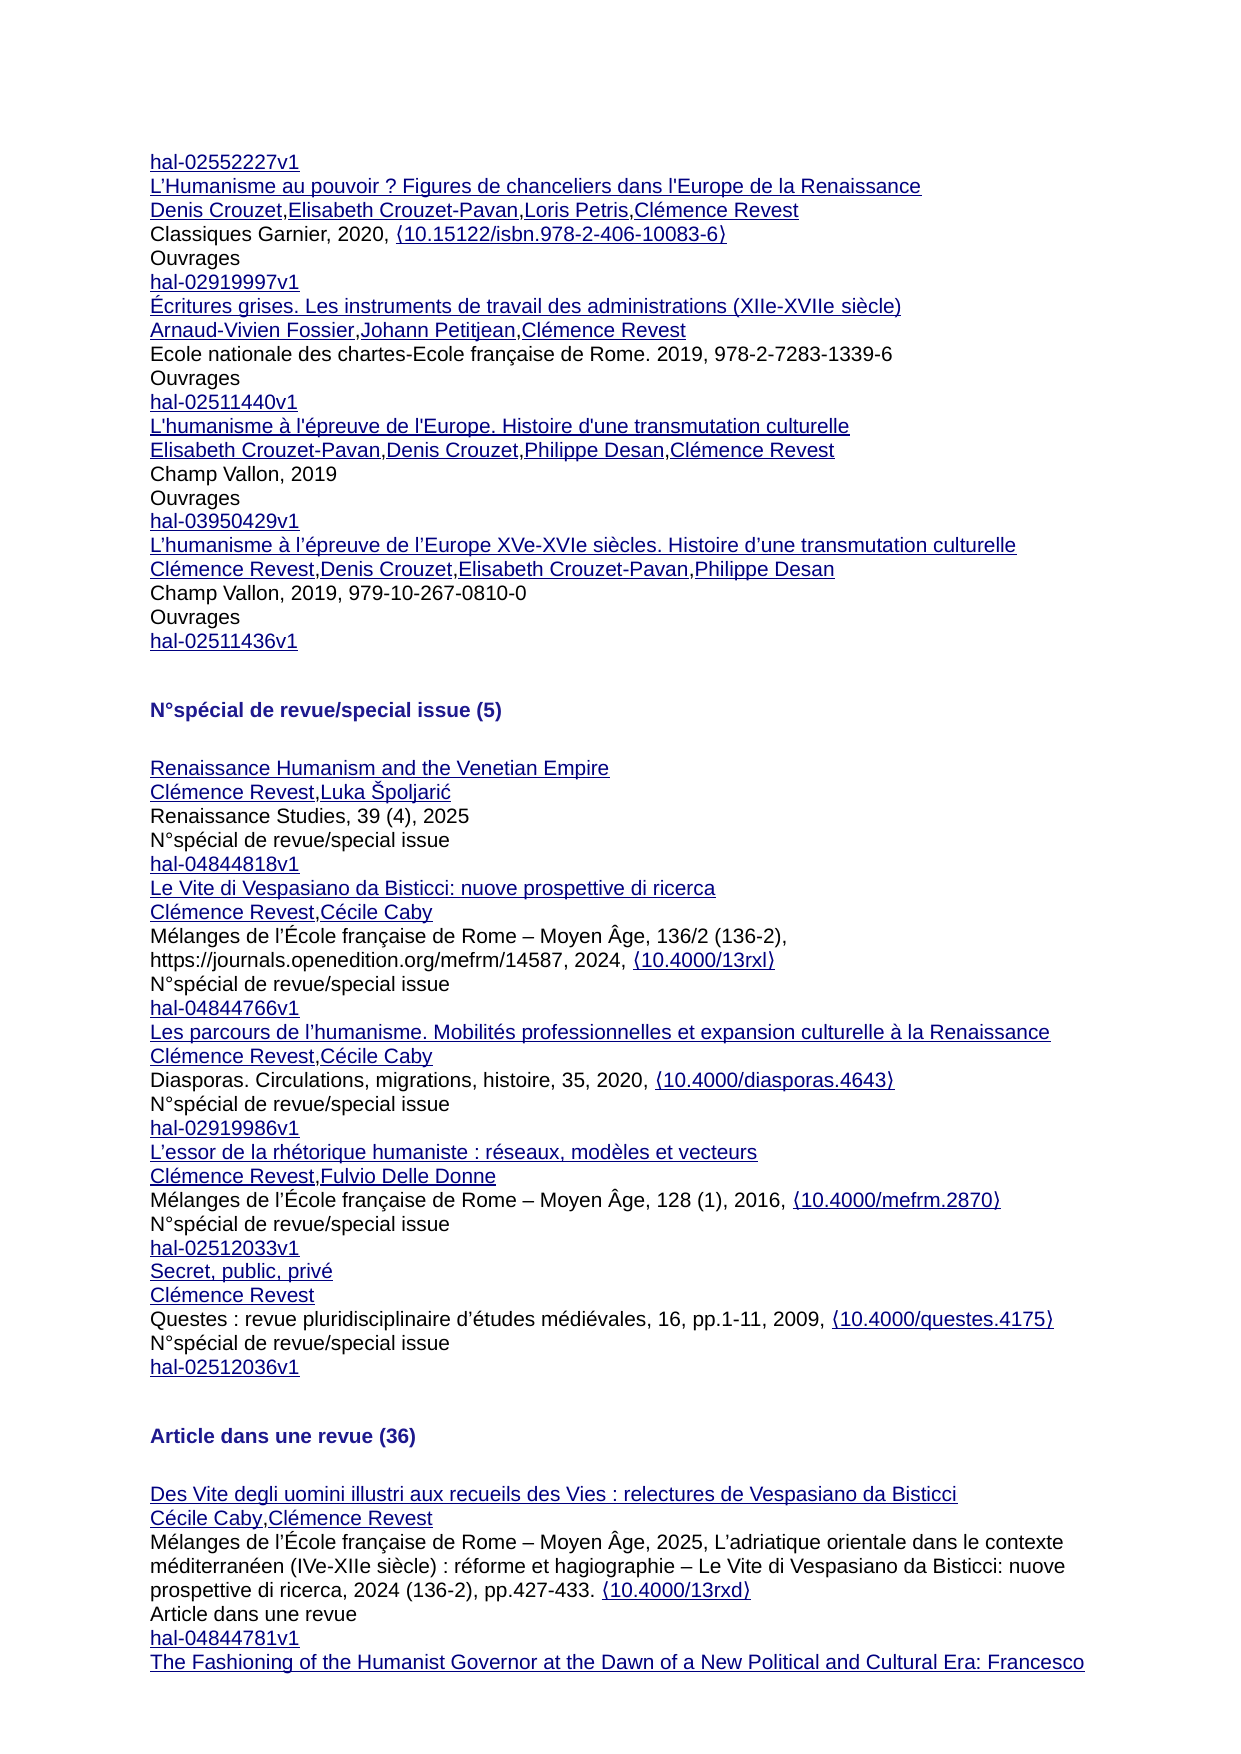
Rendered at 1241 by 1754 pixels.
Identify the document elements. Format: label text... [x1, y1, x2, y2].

table_cell hal-02552227v1 [150, 150, 1090, 174]
table_cell Le Vite di Vespasiano da Bisticci: nuove prospettive di ricerca Clémence Revest,Cécile Caby Mélanges de l’École française de Rome – Moyen Âge, 136/2 (136-2), https://journals.openedition.org/mefrm/14587, 2024, ⟨10.4000/13rxl⟩ N°spécial de revue/special issue hal-04844766v1 [150, 876, 1090, 1020]
table_cell L’Humanisme au pouvoir ? Figures de chanceliers dans l'Europe de la Renaissance Denis Crouzet,Elisabeth Crouzet-Pavan,Loris Petris,Clémence Revest Classiques Garnier, 2020, ⟨10.15122/isbn.978-2-406-10083-6⟩ Ouvrages hal-02919997v1 [150, 174, 1090, 294]
table_cell The Fashioning of the Humanist Governor at the Dawn of a New Political and Cultural Era: Francesco [150, 1650, 1090, 1674]
subtitle Article dans une revue (36) [150, 1424, 1090, 1448]
table_cell Secret, public, privé Clémence Revest Questes : revue pluridisciplinaire d’études médiévales, 16, pp.1-11, 2009, ⟨10.4000/questes.4175⟩ N°spécial de revue/special issue hal-02512036v1 [150, 1259, 1090, 1379]
table_cell L'humanisme à l'épreuve de l'Europe. Histoire d'une transmutation culturelle Elisabeth Crouzet-Pavan,Denis Crouzet,Philippe Desan,Clémence Revest Champ Vallon, 2019 Ouvrages hal-03950429v1 [150, 414, 1090, 533]
table_cell L’essor de la rhétorique humaniste : réseaux, modèles et vecteurs Clémence Revest,Fulvio Delle Donne Mélanges de l’École française de Rome – Moyen Âge, 128 (1), 2016, ⟨10.4000/mefrm.2870⟩ N°spécial de revue/special issue hal-02512033v1 [150, 1140, 1090, 1259]
table_header Renaissance Humanism and the Venetian Empire Clémence Revest,Luka Špoljarić Renaissance Studies, 39 (4), 2025 N°spécial de revue/special issue hal-04844818v1 [150, 756, 1090, 876]
table_cell L’humanisme à l’épreuve de l’Europe XVe-XVIe siècles. Histoire d’une transmutation culturelle Clémence Revest,Denis Crouzet,Elisabeth Crouzet-Pavan,Philippe Desan Champ Vallon, 2019, 979-10-267-0810-0 Ouvrages hal-02511436v1 [150, 533, 1090, 653]
table_cell Écritures grises. Les instruments de travail des administrations (XIIe-XVIIe siècle) Arnaud-Vivien Fossier,Johann Petitjean,Clémence Revest Ecole nationale des chartes-Ecole française de Rome. 2019, 978-2-7283-1339-6 Ouvrages hal-02511440v1 [150, 294, 1090, 413]
subtitle N°spécial de revue/special issue (5) [150, 698, 1090, 722]
table_header Des Vite degli uomini illustri aux recueils des Vies : relectures de Vespasiano da Bisticci Cécile Caby,Clémence Revest Mélanges de l’École française de Rome – Moyen Âge, 2025, L’adriatique orientale dans le contexte méditerranéen (IVe-XIIe siècle) : réforme et hagiographie – Le Vite di Vespasiano da Bisticci: nuove prospettive di ricerca, 2024 (136-2), pp.427-433. ⟨10.4000/13rxd⟩ Article dans une revue hal-04844781v1 [150, 1482, 1090, 1650]
table_cell Les parcours de l’humanisme. Mobilités professionnelles et expansion culturelle à la Renaissance Clémence Revest,Cécile Caby Diasporas. Circulations, migrations, histoire, 35, 2020, ⟨10.4000/diasporas.4643⟩ N°spécial de revue/special issue hal-02919986v1 [150, 1020, 1090, 1139]
